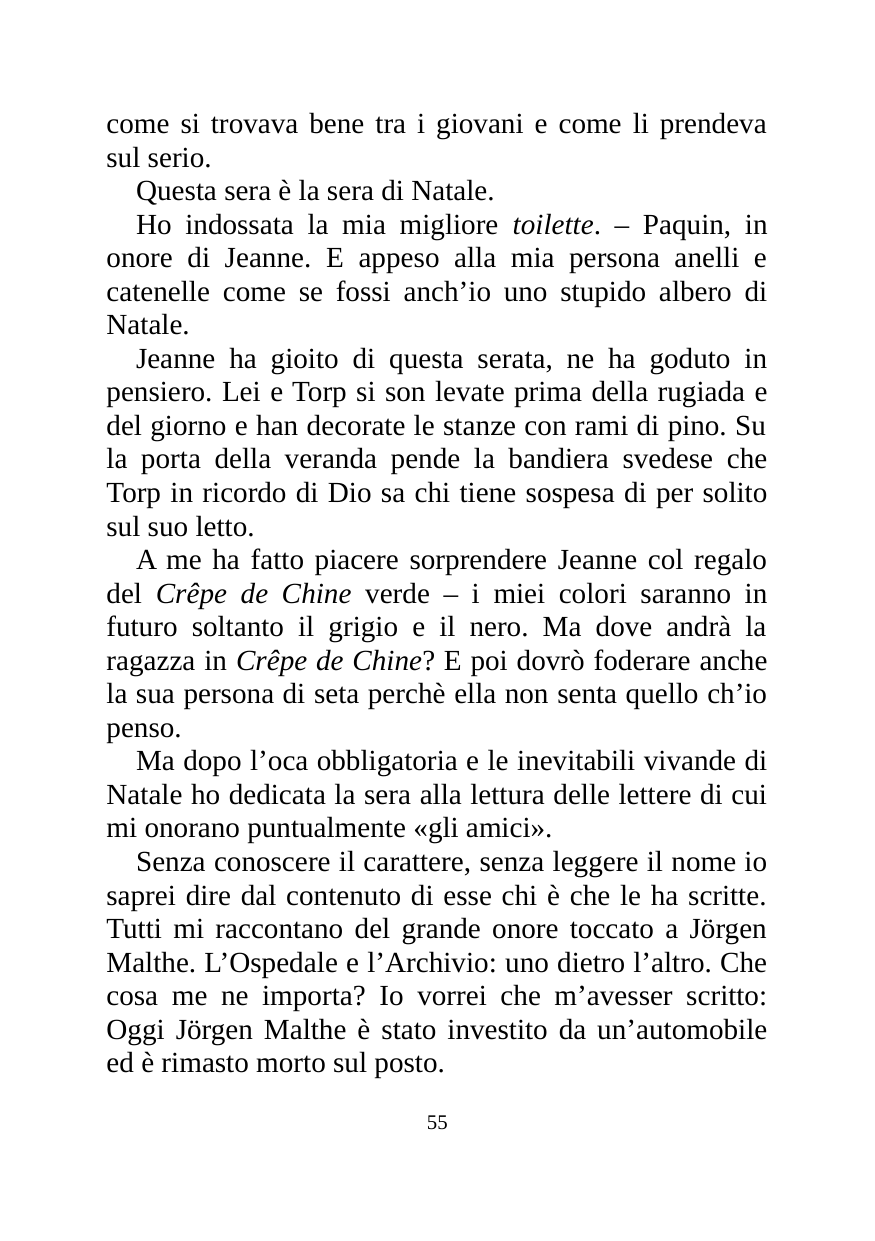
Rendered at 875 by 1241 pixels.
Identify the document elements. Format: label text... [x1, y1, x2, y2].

text Jeanne ha gioito di questa serata, ne ha goduto in pensiero. Lei e Torp si son levate prima della rugiada e del giorno e han decorate le stanze con rami di pino. Su la porta della veranda pende la bandiera svedese che Torp in ricordo di Dio sa chi tiene sospesa di per solito sul suo letto. [106, 341, 768, 542]
text Senza conoscere il carattere, senza leggere il nome io saprei dire dal contenuto di esse chi è che le ha scritte. Tutti mi raccontano del grande onore toccato a Jörgen Malthe. L’Ospedale e l’Archivio: uno dietro l’altro. Che cosa me ne importa? Io vorrei che m’avesser scritto: Oggi Jörgen Malthe è stato investito da un’automobile ed è rimasto morto sul posto. [106, 844, 768, 1079]
text Ma dopo l’oca obbligatoria e le inevitabili vivande di Natale ho dedicata la sera alla lettura delle lettere di cui mi onorano puntualmente «gli amici». [106, 743, 768, 844]
text Ho indossata la mia migliore toilette. – Paquin, in onore di Jeanne. E appeso alla mia persona anelli e catenelle come se fossi anch’io uno stupido albero di Natale. [106, 207, 768, 341]
text Questa sera è la sera di Natale. [106, 173, 768, 207]
text come si trovava bene tra i giovani e come li prendeva sul serio. [106, 106, 768, 173]
text A me ha fatto piacere sorprendere Jeanne col regalo del Crêpe de Chine verde – i miei colori saranno in futuro soltanto il grigio e il nero. Ma dove andrà la ragazza in Crêpe de Chine? E poi dovrò foderare anche la sua persona di seta perchè ella non senta quello ch’io penso. [106, 542, 768, 743]
